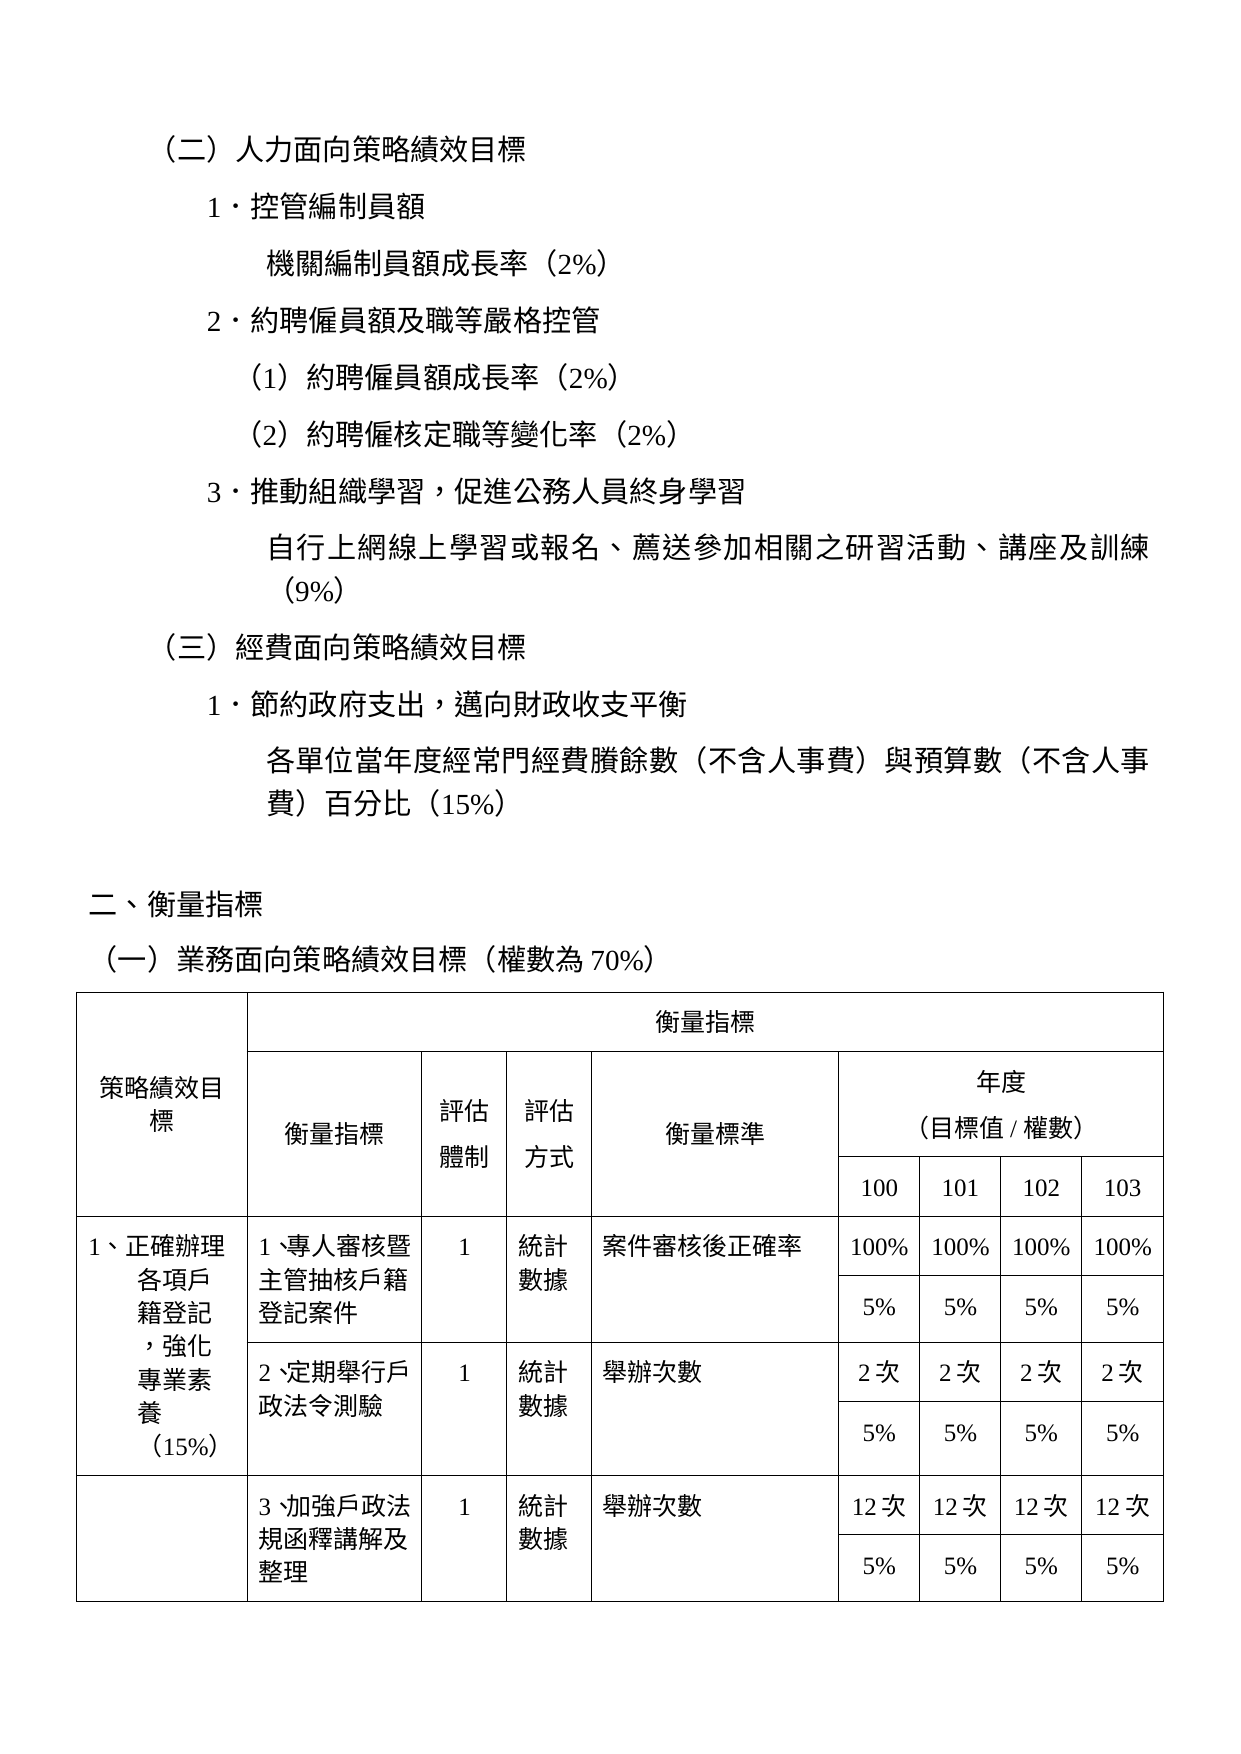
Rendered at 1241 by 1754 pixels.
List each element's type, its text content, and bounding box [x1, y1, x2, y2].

text （二）人力面向策略績效目標 [148, 127, 1152, 169]
table_cell 1、專人審核暨主管抽核戶籍登記案件 [248, 1217, 421, 1342]
text 各單位當年度經常門經費賸餘數（不含人事費）與預算數（不含人事費）百分比（15%） [266, 738, 1152, 823]
table_cell 統計數據 [507, 1476, 591, 1601]
table_cell 5% [839, 1276, 919, 1342]
text （一）業務面向策略績效目標（權數為70%） [88, 937, 1152, 979]
table_cell 2、定期舉行戶政法令測驗 [248, 1343, 421, 1475]
table_cell 12次 [920, 1476, 1000, 1534]
table_cell 2次 [1082, 1343, 1163, 1401]
table_header 策略績效目標 [77, 993, 247, 1216]
table_cell 正確辦理各項戶籍登記，強化專業素養（15%） [77, 1217, 247, 1475]
table_cell 案件審核後正確率 [592, 1217, 838, 1342]
table_cell 2次 [920, 1343, 1000, 1401]
table_cell 5% [1082, 1402, 1163, 1475]
table_cell 1 [422, 1217, 506, 1342]
table_cell 年度 （目標值 / 權數） [839, 1052, 1163, 1156]
text （三）經費面向策略績效目標 [148, 624, 1152, 667]
list 節約政府支出，邁向財政收支平衡 [207, 681, 1152, 723]
table_cell [77, 1476, 247, 1601]
text 機關編制員額成長率（2%） [266, 241, 1152, 283]
list 控管編制員額 [207, 184, 1152, 226]
table_cell 衡量指標 [248, 1052, 421, 1216]
list 推動組織學習，促進公務人員終身學習 [207, 468, 1152, 511]
table_cell 統計數據 [507, 1343, 591, 1475]
table_cell 5% [1001, 1402, 1081, 1475]
text 自行上網線上學習或報名、薦送參加相關之研習活動、講座及訓練（9%） [266, 525, 1152, 610]
table_cell 3、加強戶政法規函釋講解及整理 [248, 1476, 421, 1601]
table_cell 舉辦次數 [592, 1476, 838, 1601]
list 約聘僱員額成長率（2%） [233, 354, 1152, 397]
table_cell 5% [839, 1535, 919, 1601]
table_cell 5% [1082, 1276, 1163, 1342]
table_cell 100 [839, 1157, 919, 1216]
table_cell 評估 體制 [422, 1052, 506, 1216]
table_cell 5% [839, 1402, 919, 1475]
table_cell 1 [422, 1343, 506, 1475]
table_cell 統計數據 [507, 1217, 591, 1342]
table_cell 5% [920, 1402, 1000, 1475]
table_cell 5% [1001, 1276, 1081, 1342]
table_cell 100% [920, 1217, 1000, 1275]
list 約聘僱核定職等變化率（2%） [233, 411, 1152, 454]
table_cell 100% [839, 1217, 919, 1275]
table_header 衡量指標 [248, 993, 1163, 1051]
table_cell 101 [920, 1157, 1000, 1216]
table_cell 2次 [1001, 1343, 1081, 1401]
table_cell 1 [422, 1476, 506, 1601]
table_cell 12次 [1001, 1476, 1081, 1534]
table_cell 100% [1082, 1217, 1163, 1275]
table_cell 5% [1001, 1535, 1081, 1601]
table_cell 100% [1001, 1217, 1081, 1275]
table_cell 評估 方式 [507, 1052, 591, 1216]
table_cell 5% [1082, 1535, 1163, 1601]
table_cell 2次 [839, 1343, 919, 1401]
table_cell 102 [1001, 1157, 1081, 1216]
table_cell 12次 [839, 1476, 919, 1534]
table_cell 舉辦次數 [592, 1343, 838, 1475]
table_cell 5% [920, 1276, 1000, 1342]
table_cell 5% [920, 1535, 1000, 1601]
table_cell 103 [1082, 1157, 1163, 1216]
text 二、衡量指標 [88, 882, 1152, 924]
table_cell 衡量標準 [592, 1052, 838, 1216]
list 約聘僱員額及職等嚴格控管 [207, 298, 1152, 340]
table_cell 12次 [1082, 1476, 1163, 1534]
